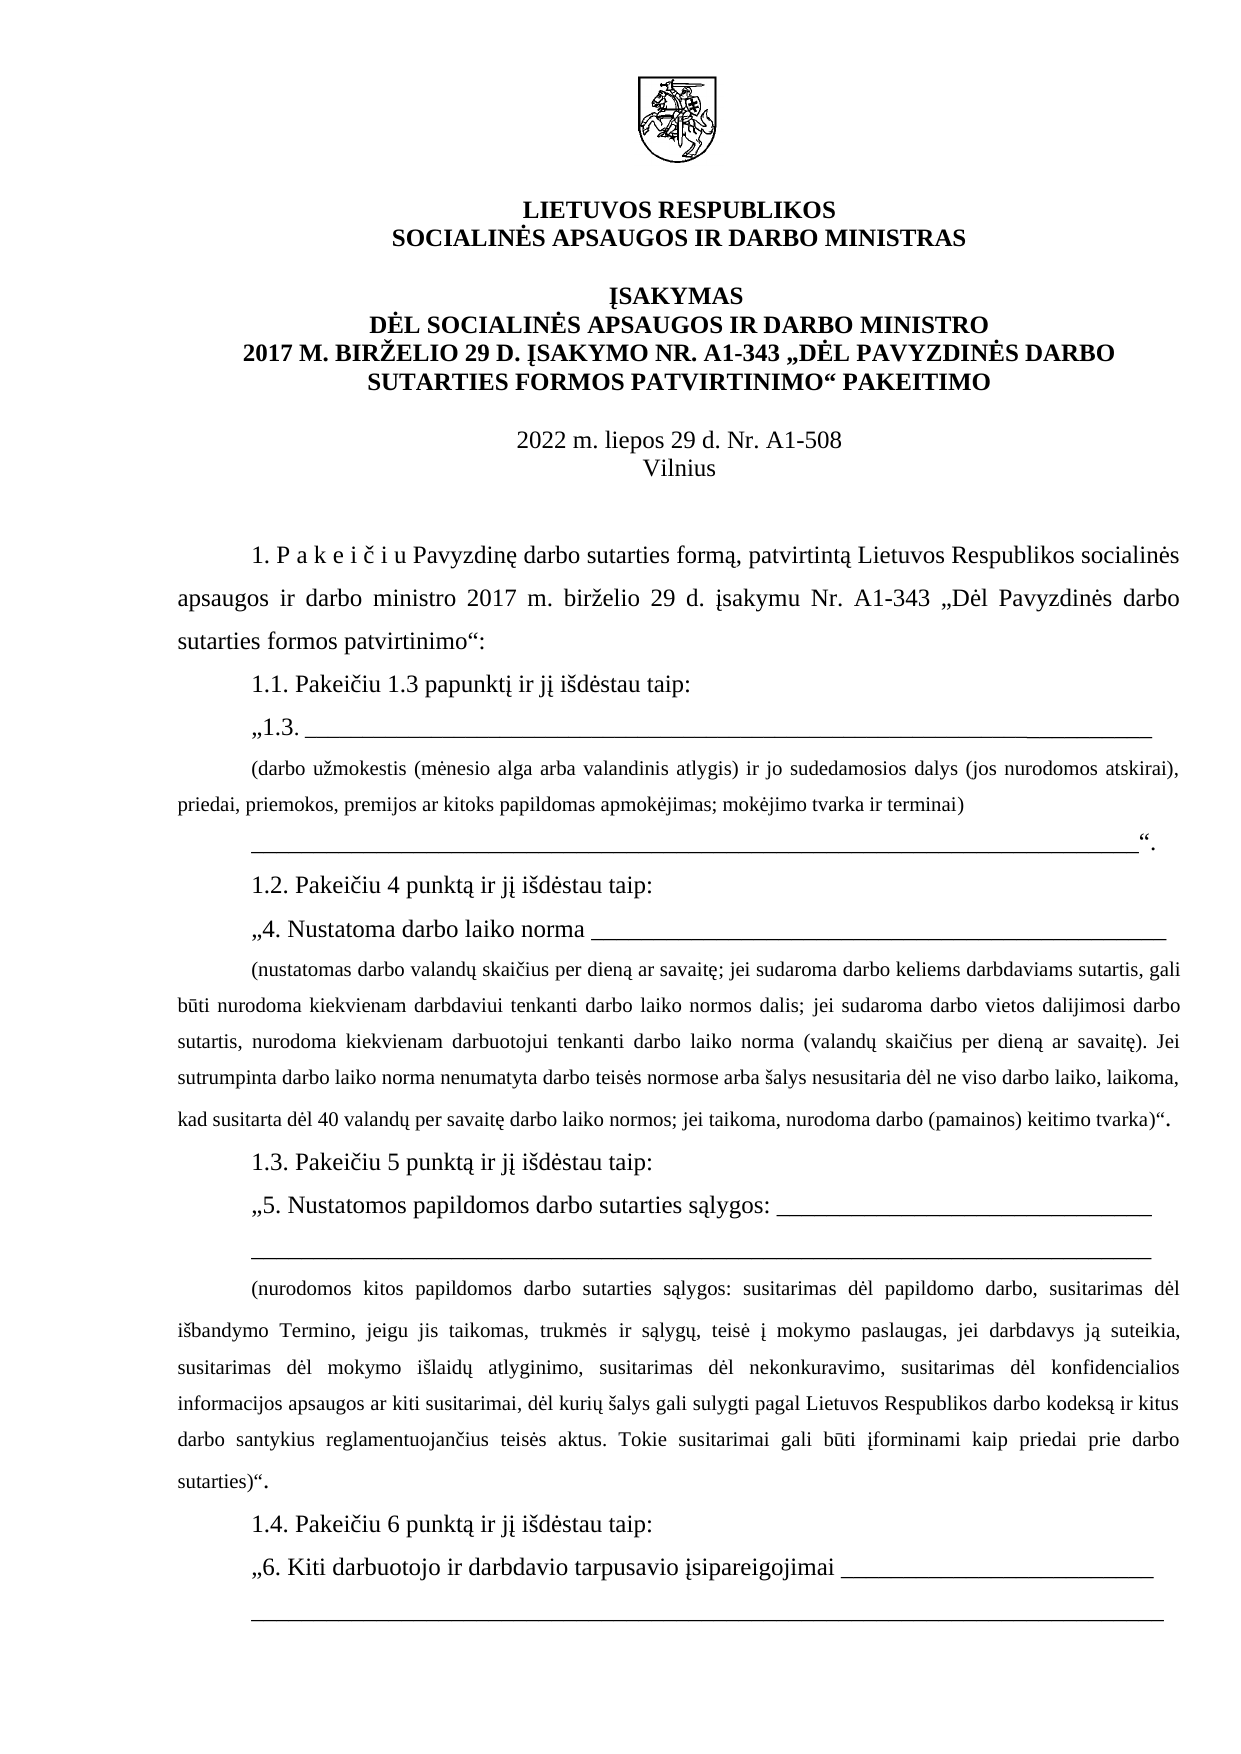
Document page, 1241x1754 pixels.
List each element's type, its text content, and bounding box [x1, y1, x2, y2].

text (nurodomos kitos papildomos darbo sutarties sąlygos: susitarimas dėl papildomo darbo, susitarimas dėl išbandymo Termino, jeigu jis taikomas, trukmės ir sąlygų, teisė į mokymo paslaugas, jei darbdavys ją suteikia, susitarimas dėl mokymo išlaidų atlyginimo, susitarimas dėl nekonkuravimo, susitarimas dėl konfidencialios informacijos apsaugos ar kiti susitarimai, dėl kurių šalys gali sulygti pagal Lietuvos Respublikos darbo kodeksą ir kitus darbo santykius reglamentuojančius teisės aktus. Tokie susitarimai gali būti įforminami kaip priedai prie darbo sutarties)“. [177, 1276, 1181, 1494]
text SOCIALINĖS APSAUGOS IR DARBO MINISTRAS [177, 223, 1181, 252]
text 1. P a k e i č i u Pavyzdinę darbo sutarties formą, patvirtintą Lietuvos Respublikos socialinės apsaugos ir darbo ministro 2017 m. birželio 29 d. įsakymu Nr. A1-343 „Dėl Pavyzdinės darbo sutarties formos patvirtinimo“: [177, 540, 1181, 655]
text 2017 M. BIRŽELIO 29 D. ĮSAKYMO NR. A1-343 „DĖL PAVYZDINĖS DARBO SUTARTIES FORMOS PATVIRTINIMO“ PAKEITIMO [177, 338, 1181, 396]
text ĮSAKYMAS [177, 281, 1181, 310]
text (nustatomas darbo valandų skaičius per dieną ar savaitę; jei sudaroma darbo keliems darbdaviams sutartis, gali būti nurodoma kiekvienam darbdaviui tenkanti darbo laiko normos dalis; jei sudaroma darbo vietos dalijimosi darbo sutartis, nurodoma kiekvienam darbuotojui tenkanti darbo laiko norma (valandų skaičius per dieną ar savaitę). Jei sutrumpinta darbo laiko norma nenumatyta darbo teisės normose arba šalys nesusitaria dėl ne viso darbo laiko, laikoma, kad susitarta dėl 40 valandų per savaitę darbo laiko normos; jei taikoma, nurodoma darbo (pamainos) keitimo tvarka)“. [177, 957, 1181, 1132]
text „1.3. _________________________________________________________________________ [177, 712, 1181, 741]
text 1.4. Pakeičiu 6 punktą ir jį išdėstau taip: [177, 1509, 1181, 1537]
text DĖL SOCIALINĖS APSAUGOS IR DARBO MINISTRO [177, 310, 1181, 338]
text (darbo užmokestis (mėnesio alga arba valandinis atlygis) ir jo sudedamosios dalys (jos nurodomos atskirai), priedai, priemokos, premijos ar kitoks papildomas apmokėjimas; mokėjimo tvarka ir terminai) [177, 755, 1181, 816]
text „5. Nustatomos papildomos darbo sutarties sąlygos: ______________________________ [177, 1190, 1181, 1218]
text 2022 m. liepos 29 d. Nr. A1-508 [177, 425, 1181, 453]
text 1.2. Pakeičiu 4 punktą ir jį išdėstau taip: [177, 871, 1181, 899]
text LIETUVOS RESPUBLIKOS [177, 195, 1181, 223]
text „6. Kiti darbuotojo ir darbdavio tarpusavio įsipareigojimai _________________________ [177, 1552, 1181, 1581]
text Vilnius [177, 453, 1181, 482]
text _______________________________________________________________________“. [177, 827, 1176, 856]
text ________________________________________________________________________ [177, 1233, 1181, 1262]
text „4. Nustatoma darbo laiko norma ______________________________________________ [177, 914, 1181, 942]
text _________________________________________________________________________ [177, 1595, 1181, 1624]
text 1.3. Pakeičiu 5 punktą ir jį išdėstau taip: [177, 1147, 1181, 1175]
text 1.1. Pakeičiu 1.3 papunktį ir jį išdėstau taip: [177, 669, 1181, 698]
